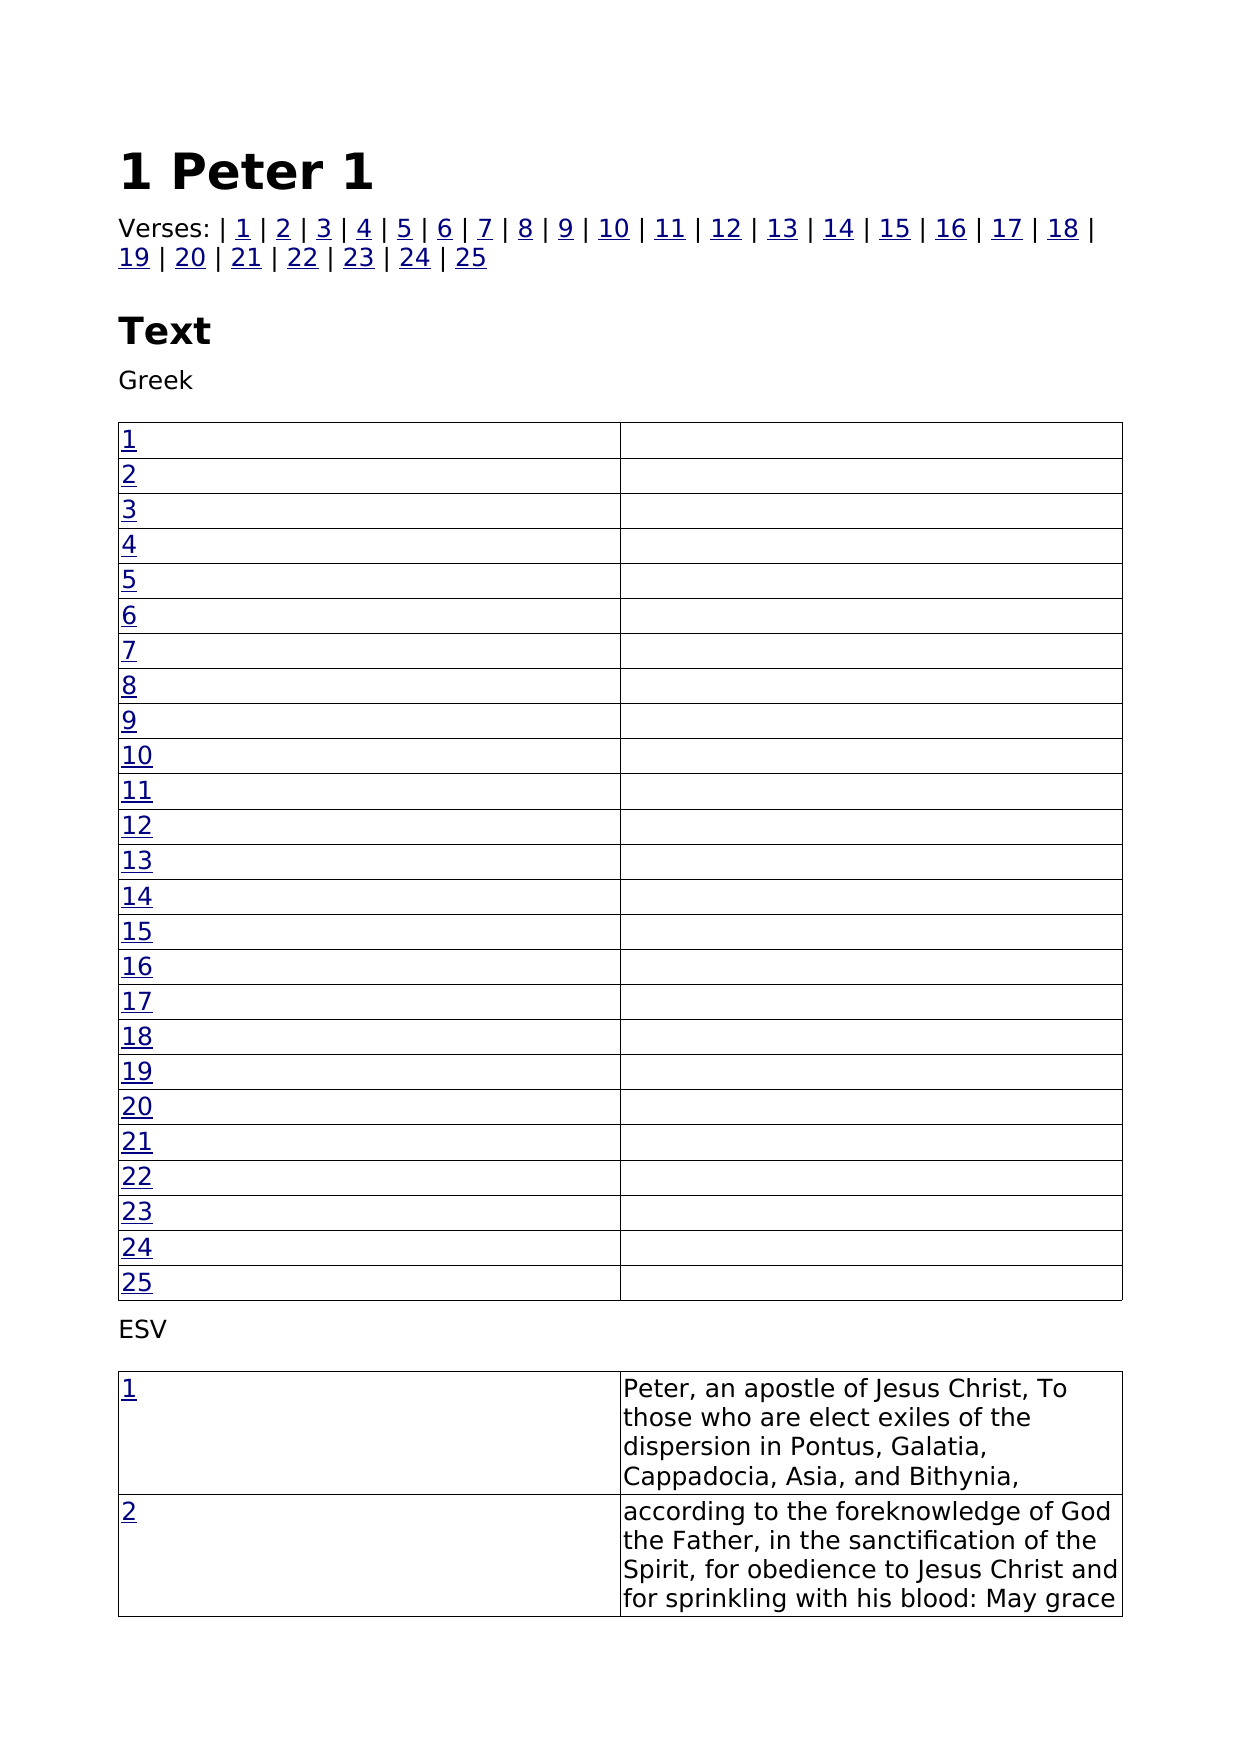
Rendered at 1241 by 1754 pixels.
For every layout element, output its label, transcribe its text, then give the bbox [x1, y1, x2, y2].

table_cell 13 [119, 845, 620, 879]
table_cell [621, 704, 1122, 738]
table_cell 21 [119, 1125, 620, 1159]
table_cell [621, 529, 1122, 563]
table_header 1 [119, 423, 620, 457]
table_cell 12 [119, 810, 620, 843]
table_cell [621, 1055, 1122, 1089]
subtitle Text [118, 310, 1122, 353]
table_cell 25 [119, 1266, 620, 1300]
table_cell [621, 1020, 1122, 1054]
table_cell 11 [119, 774, 620, 808]
table_cell [621, 810, 1122, 843]
table_header 1 [119, 1372, 620, 1494]
table_cell [621, 459, 1122, 492]
table_cell 6 [119, 599, 620, 633]
table_cell [621, 494, 1122, 528]
table_cell [621, 1090, 1122, 1124]
table_cell [621, 1196, 1122, 1230]
table_cell [621, 774, 1122, 808]
table_cell 3 [119, 494, 620, 528]
table_cell 2 [119, 459, 620, 492]
table_cell 20 [119, 1090, 620, 1124]
table_cell 15 [119, 915, 620, 949]
table_cell [621, 1266, 1122, 1300]
text Greek [118, 366, 1122, 395]
table_cell 7 [119, 634, 620, 668]
table_cell 4 [119, 529, 620, 563]
table_cell [621, 1231, 1122, 1265]
subtitle 1 Peter 1 [118, 143, 1122, 201]
table_cell [621, 1125, 1122, 1159]
table_cell 16 [119, 950, 620, 984]
table_cell 24 [119, 1231, 620, 1265]
table_cell [621, 880, 1122, 914]
table_cell [621, 1161, 1122, 1194]
table_cell 22 [119, 1161, 620, 1194]
table_cell [621, 599, 1122, 633]
text Verses: | 1 | 2 | 3 | 4 | 5 | 6 | 7 | 8 | 9 | 10 | 11 | 12 | 13 | 14 | 15 | 16 | 17 | 18 | 19 | 20 | 21 | 22 | 23 | 24 | 25 [118, 214, 1122, 272]
table_header [621, 423, 1122, 457]
table_cell [621, 739, 1122, 773]
table_cell 10 [119, 739, 620, 773]
table_cell 17 [119, 985, 620, 1019]
table_header Peter, an apostle of Jesus Christ, To those who are elect exiles of the dispersion in Pontus, Galatia, Cappadocia, Asia, and Bithynia, [621, 1372, 1122, 1494]
table_cell 23 [119, 1196, 620, 1230]
table_cell [621, 564, 1122, 598]
table_cell [621, 985, 1122, 1019]
table_cell 18 [119, 1020, 620, 1054]
table_cell 19 [119, 1055, 620, 1089]
table_cell 2 [119, 1495, 620, 1616]
table_cell 9 [119, 704, 620, 738]
table_cell 14 [119, 880, 620, 914]
table_cell 8 [119, 669, 620, 703]
table_cell [621, 669, 1122, 703]
table_cell 5 [119, 564, 620, 598]
text ESV [118, 1315, 1122, 1344]
table_cell [621, 634, 1122, 668]
table_cell [621, 950, 1122, 984]
table_cell [621, 845, 1122, 879]
table_cell [621, 915, 1122, 949]
table_cell according to the foreknowledge of God the Father, in the sanctification of the Spirit, for obedience to Jesus Christ and for sprinkling with his blood: May grace [621, 1495, 1122, 1616]
